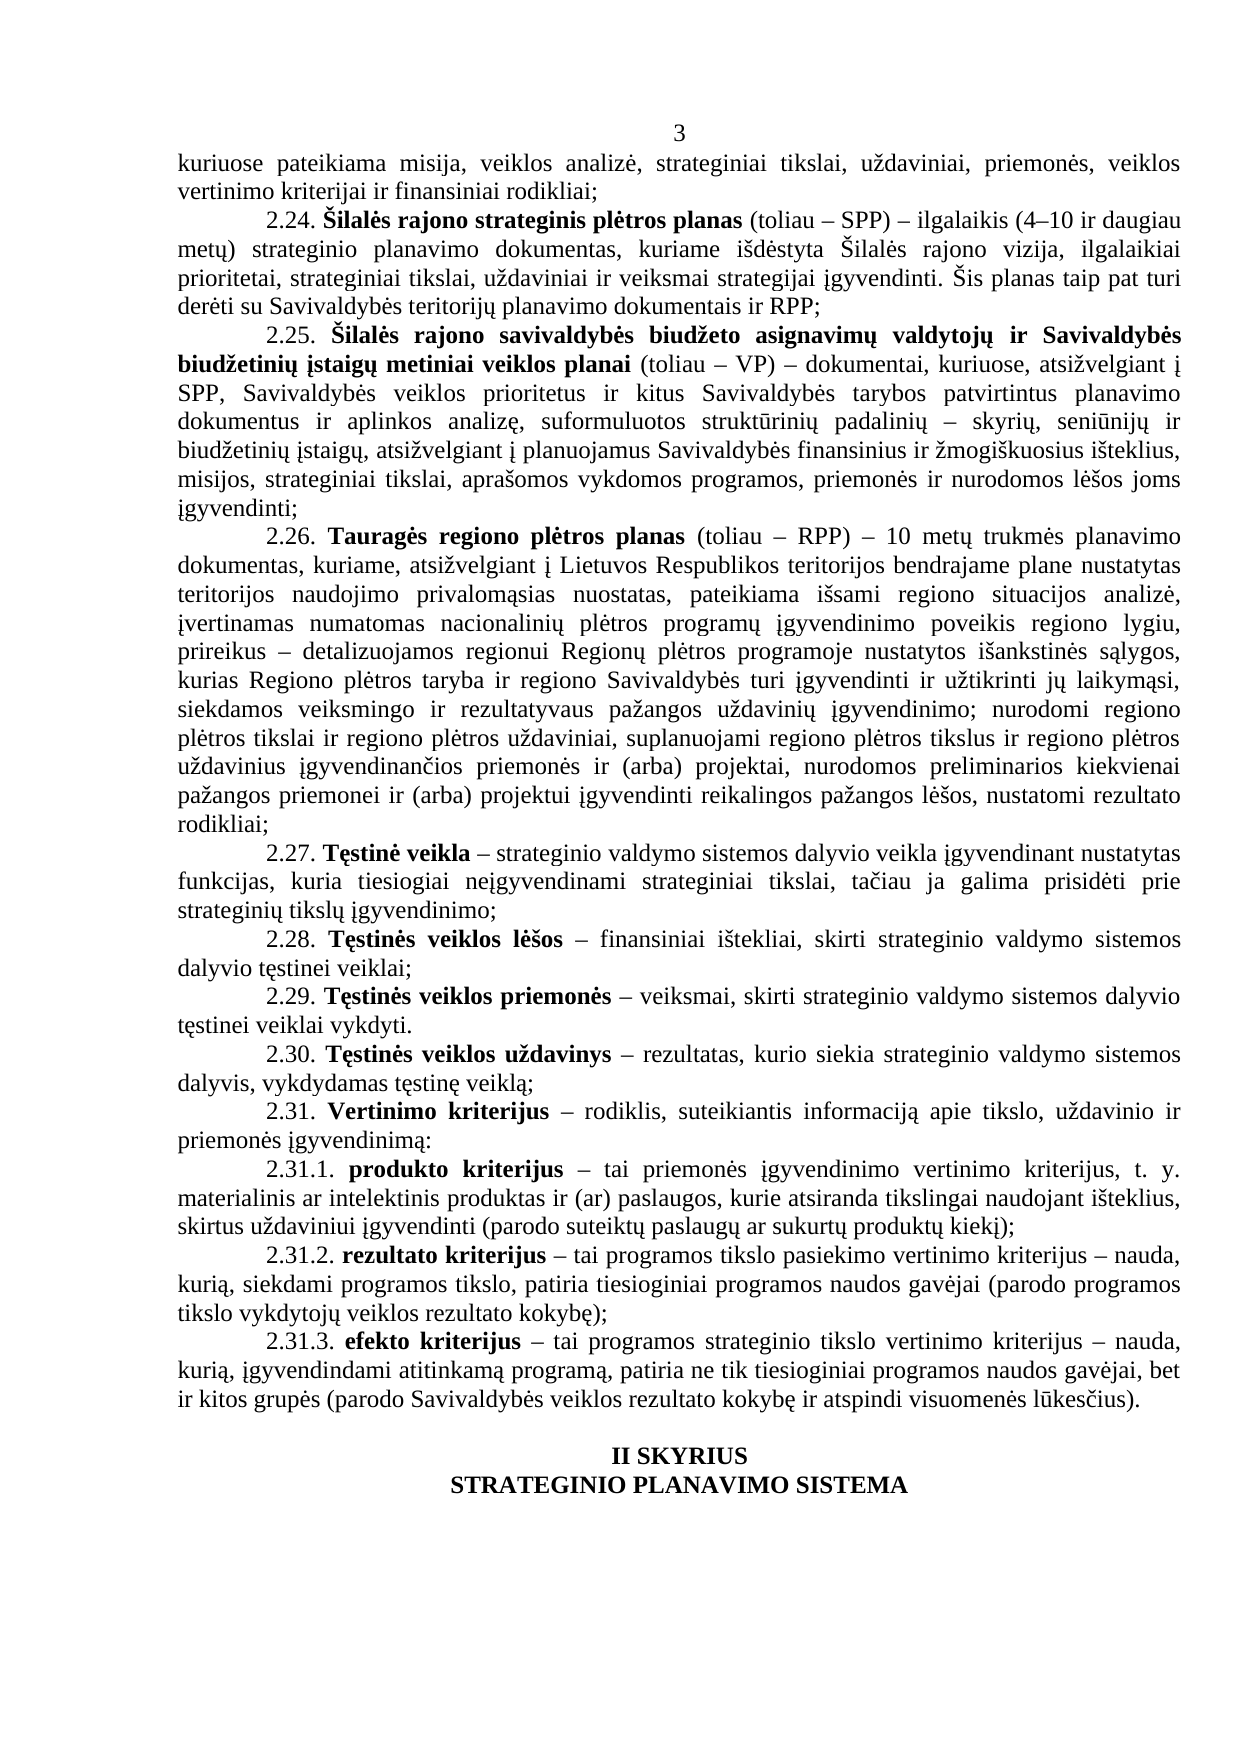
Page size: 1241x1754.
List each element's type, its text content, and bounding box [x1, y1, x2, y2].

text 2.25. Šilalės rajono savivaldybės biudžeto asignavimų valdytojų ir Savivaldybės biudžetinių įstaigų metiniai veiklos planai (toliau – VP) – dokumentai, kuriuose, atsižvelgiant į SPP, Savivaldybės veiklos prioritetus ir kitus Savivaldybės tarybos patvirtintus planavimo dokumentus ir aplinkos analizę, suformuluotos struktūrinių padalinių – skyrių, seniūnijų ir biudžetinių įstaigų, atsižvelgiant į planuojamus Savivaldybės finansinius ir žmogiškuosius išteklius, misijos, strateginiai tikslai, aprašomos vykdomos programos, priemonės ir nurodomos lėšos joms įgyvendinti; [177, 320, 1181, 521]
text 2.24. Šilalės rajono strateginis plėtros planas (toliau – SPP) – ilgalaikis (4–10 ir daugiau metų) strateginio planavimo dokumentas, kuriame išdėstyta Šilalės rajono vizija, ilgalaikiai prioritetai, strateginiai tikslai, uždaviniai ir veiksmai strategijai įgyvendinti. Šis planas taip pat turi derėti su Savivaldybės teritorijų planavimo dokumentais ir RPP; [177, 205, 1181, 320]
text 2.31.1. produkto kriterijus – tai priemonės įgyvendinimo vertinimo kriterijus, t. y. materialinis ar intelektinis produktas ir (ar) paslaugos, kurie atsiranda tikslingai naudojant išteklius, skirtus uždaviniui įgyvendinti (parodo suteiktų paslaugų ar sukurtų produktų kiekį); [177, 1154, 1181, 1240]
text 2.31.3. efekto kriterijus – tai programos strateginio tikslo vertinimo kriterijus – nauda, kurią, įgyvendindami atitinkamą programą, patiria ne tik tiesioginiai programos naudos gavėjai, bet ir kitos grupės (parodo Savivaldybės veiklos rezultato kokybę ir atspindi visuomenės lūkesčius). [177, 1326, 1181, 1413]
text II SKYRIUS [177, 1441, 1181, 1470]
text 2.29. Tęstinės veiklos priemonės – veiksmai, skirti strateginio valdymo sistemos dalyvio tęstinei veiklai vykdyti. [177, 981, 1181, 1039]
text 2.31. Vertinimo kriterijus – rodiklis, suteikiantis informaciją apie tikslo, uždavinio ir priemonės įgyvendinimą: [177, 1096, 1181, 1154]
text STRATEGINIO PLANAVIMO SISTEMA [177, 1470, 1181, 1499]
text 2.28. Tęstinės veiklos lėšos – finansiniai ištekliai, skirti strateginio valdymo sistemos dalyvio tęstinei veiklai; [177, 924, 1181, 981]
text 2.30. Tęstinės veiklos uždavinys – rezultatas, kurio siekia strateginio valdymo sistemos dalyvis, vykdydamas tęstinę veiklą; [177, 1039, 1181, 1096]
text 2.31.2. rezultato kriterijus – tai programos tikslo pasiekimo vertinimo kriterijus – nauda, kurią, siekdami programos tikslo, patiria tiesioginiai programos naudos gavėjai (parodo programos tikslo vykdytojų veiklos rezultato kokybę); [177, 1240, 1181, 1326]
text 2.27. Tęstinė veikla – strateginio valdymo sistemos dalyvio veikla įgyvendinant nustatytas funkcijas, kuria tiesiogiai neįgyvendinami strateginiai tikslai, tačiau ja galima prisidėti prie strateginių tikslų įgyvendinimo; [177, 838, 1181, 924]
text kuriuose pateikiama misija, veiklos analizė, strateginiai tikslai, uždaviniai, priemonės, veiklos vertinimo kriterijai ir finansiniai rodikliai; [177, 148, 1181, 205]
text 2.26. Tauragės regiono plėtros planas (toliau – RPP) – 10 metų trukmės planavimo dokumentas, kuriame, atsižvelgiant į Lietuvos Respublikos teritorijos bendrajame plane nustatytas teritorijos naudojimo privalomąsias nuostatas, pateikiama išsami regiono situacijos analizė, įvertinamas numatomas nacionalinių plėtros programų įgyvendinimo poveikis regiono lygiu, prireikus – detalizuojamos regionui Regionų plėtros programoje nustatytos išankstinės sąlygos, kurias Regiono plėtros taryba ir regiono Savivaldybės turi įgyvendinti ir užtikrinti jų laikymąsi, siekdamos veiksmingo ir rezultatyvaus pažangos uždavinių įgyvendinimo; nurodomi regiono plėtros tikslai ir regiono plėtros uždaviniai, suplanuojami regiono plėtros tikslus ir regiono plėtros uždavinius įgyvendinančios priemonės ir (arba) projektai, nurodomos preliminarios kiekvienai pažangos priemonei ir (arba) projektui įgyvendinti reikalingos pažangos lėšos, nustatomi rezultato rodikliai; [177, 521, 1181, 838]
